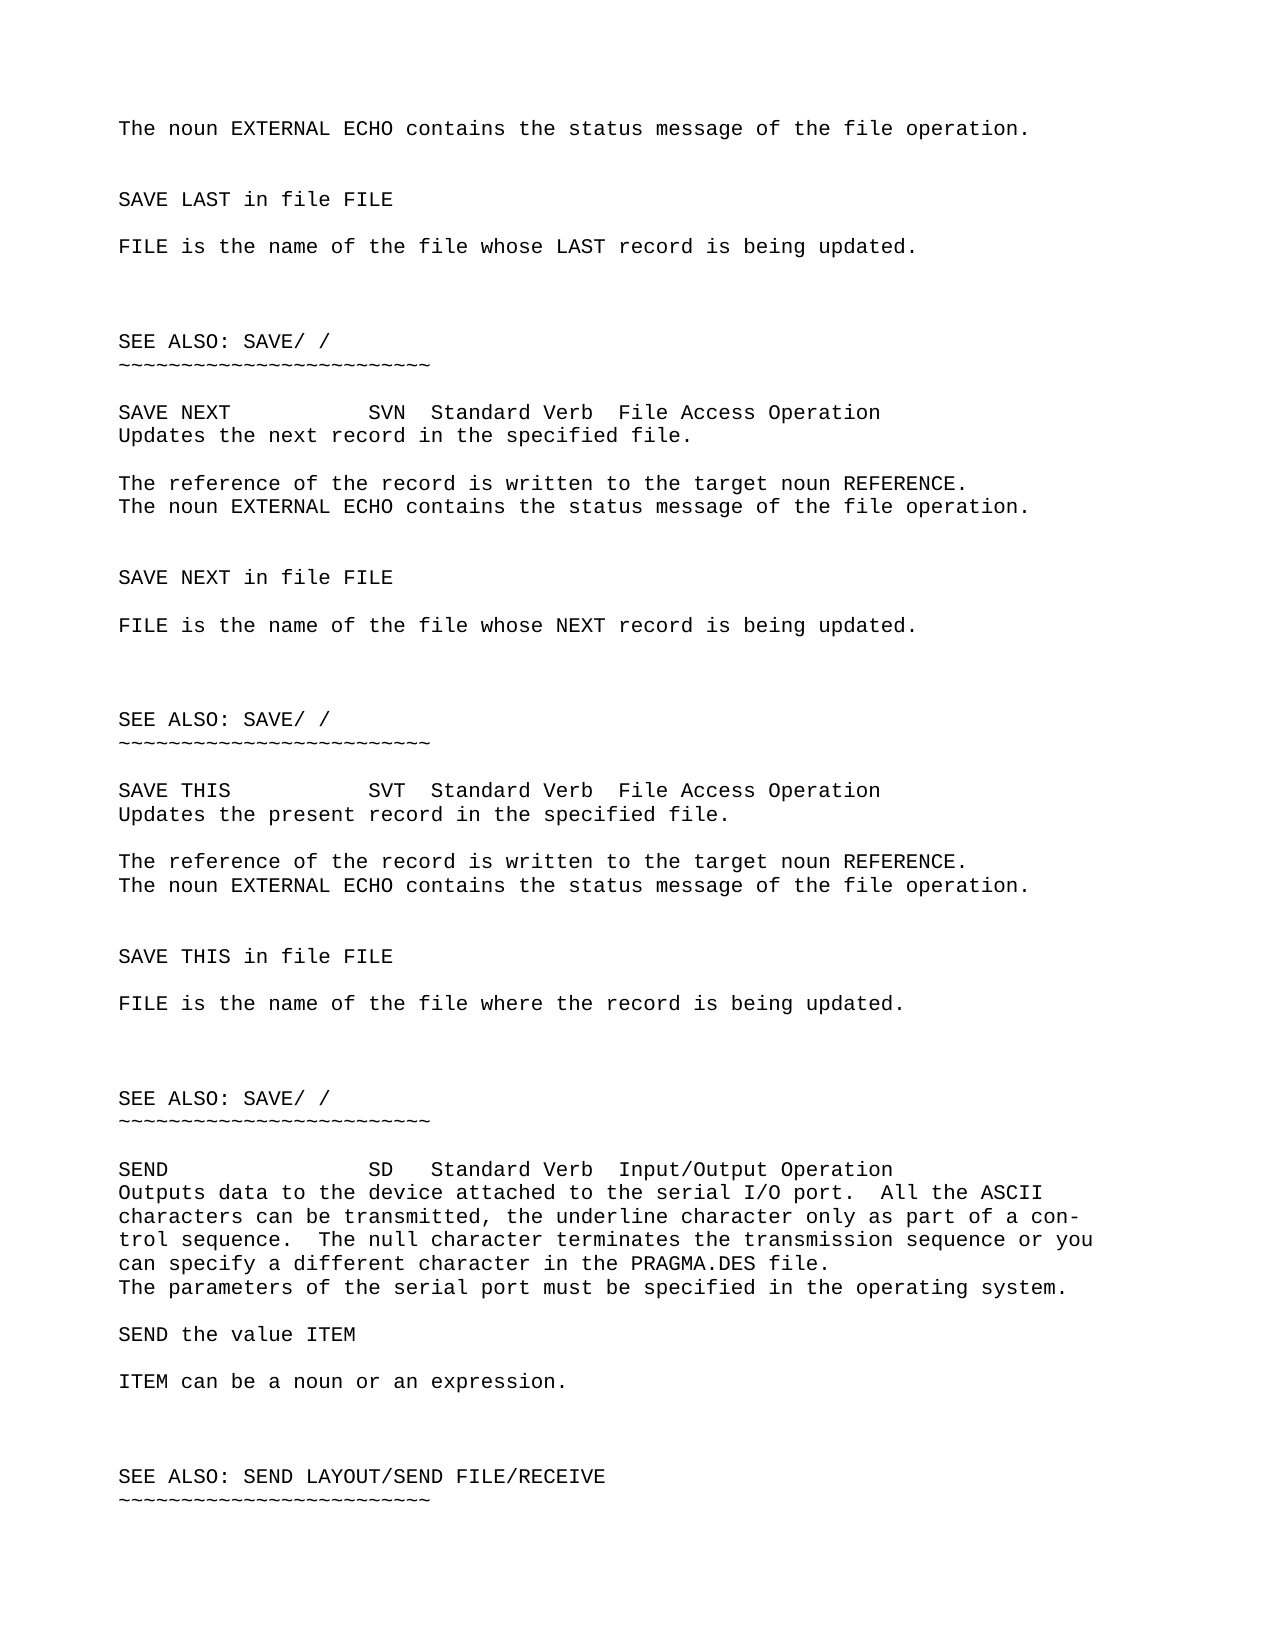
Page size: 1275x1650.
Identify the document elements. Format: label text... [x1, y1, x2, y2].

text Outputs data to the device attached to the serial I/O port. All the ASCII [118, 1182, 1157, 1206]
text can specify a different character in the PRAGMA.DES file. [118, 1253, 1157, 1277]
text The reference of the record is written to the target noun REFERENCE. [118, 473, 1157, 496]
text Updates the present record in the specified file. [118, 804, 1157, 827]
text SAVE THIS in file FILE [118, 946, 1157, 969]
text ~~~~~~~~~~~~~~~~~~~~~~~~~ [118, 354, 1157, 378]
text SAVE NEXT in file FILE [118, 567, 1157, 591]
text The noun EXTERNAL ECHO contains the status message of the file operation. [118, 496, 1157, 520]
text Updates the next record in the specified file. [118, 426, 1157, 449]
text ~~~~~~~~~~~~~~~~~~~~~~~~~ [118, 1111, 1157, 1135]
text trol sequence. The null character terminates the transmission sequence or you [118, 1229, 1157, 1253]
text SEE ALSO: SAVE/ / [118, 709, 1157, 733]
text SEE ALSO: SEND LAYOUT/SEND FILE/RECEIVE [118, 1466, 1157, 1489]
text characters can be transmitted, the underline character only as part of a con- [118, 1206, 1157, 1229]
text FILE is the name of the file whose NEXT record is being updated. [118, 615, 1157, 638]
text The noun EXTERNAL ECHO contains the status message of the file operation. [118, 118, 1157, 142]
text The reference of the record is written to the target noun REFERENCE. [118, 851, 1157, 875]
text SAVE LAST in file FILE [118, 189, 1157, 213]
text SEND SD Standard Verb Input/Output Operation [118, 1158, 1157, 1182]
text SAVE THIS SVT Standard Verb File Access Operation [118, 780, 1157, 804]
text The parameters of the serial port must be specified in the operating system. [118, 1277, 1157, 1300]
text SEE ALSO: SAVE/ / [118, 331, 1157, 354]
text FILE is the name of the file whose LAST record is being updated. [118, 236, 1157, 260]
text ~~~~~~~~~~~~~~~~~~~~~~~~~ [118, 733, 1157, 757]
text ~~~~~~~~~~~~~~~~~~~~~~~~~ [118, 1489, 1157, 1513]
text ITEM can be a noun or an expression. [118, 1371, 1157, 1395]
text The noun EXTERNAL ECHO contains the status message of the file operation. [118, 875, 1157, 898]
text FILE is the name of the file where the record is being updated. [118, 993, 1157, 1017]
text SEE ALSO: SAVE/ / [118, 1088, 1157, 1111]
text SEND the value ITEM [118, 1324, 1157, 1348]
text SAVE NEXT SVN Standard Verb File Access Operation [118, 402, 1157, 426]
